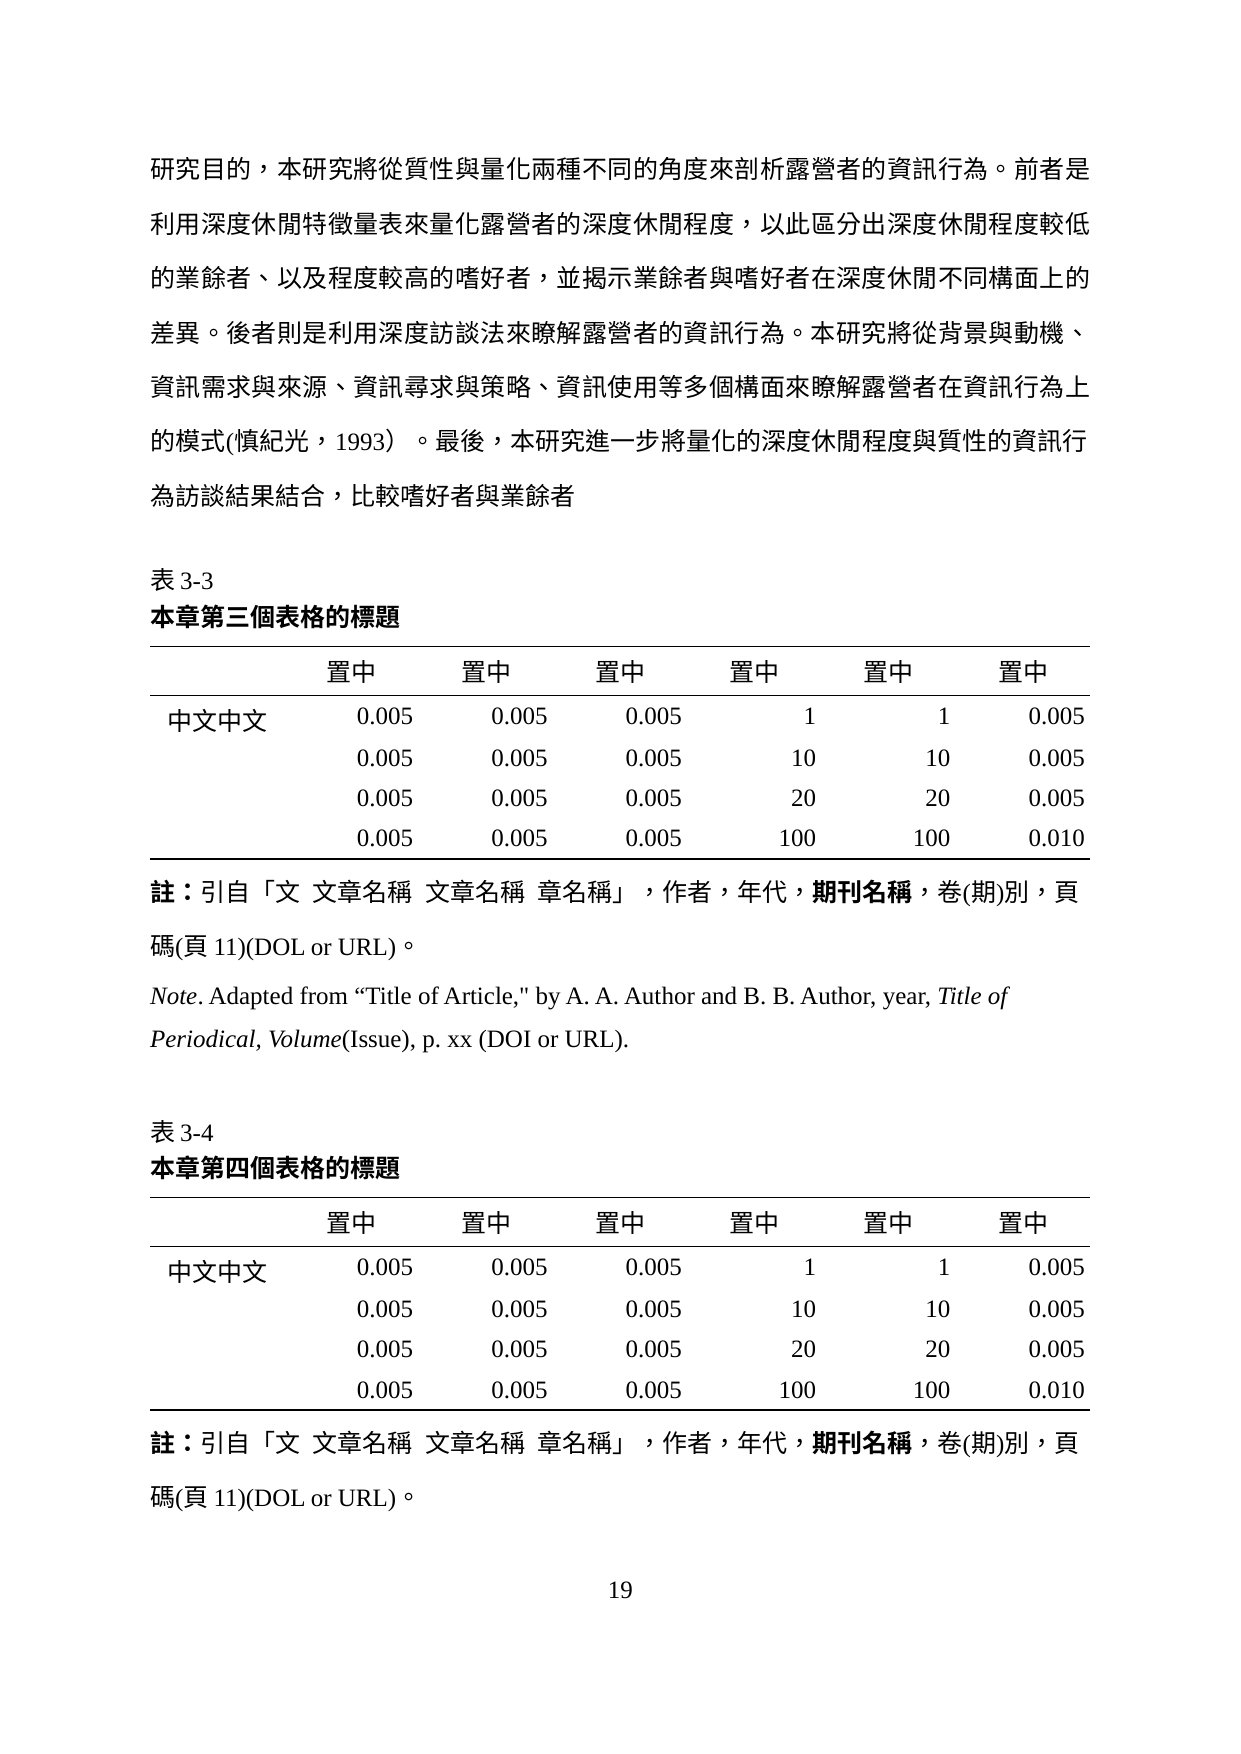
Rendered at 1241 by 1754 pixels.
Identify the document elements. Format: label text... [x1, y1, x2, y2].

table_cell 中文中文 [150, 1247, 284, 1409]
table_cell 0.005 [553, 818, 687, 858]
table_header 置中 [821, 647, 956, 694]
table_cell 10 [687, 736, 821, 778]
table_cell 100 [821, 1369, 956, 1409]
table_header 置中 [553, 1198, 687, 1246]
table_cell 1 [821, 696, 956, 736]
text 表3-3 本章第三個表格的標題 [150, 561, 1090, 633]
text 為了釐清上述三項研究目的，本研究將從質性與量化兩種不同的角度來剖析露營者的資訊行為。前者是利用深度休閒特徵量表來量化露營者的深度休閒程度，以此區分出深度休閒程度較低的業餘者、以及程度較高的嗜好者，並揭示業餘者與嗜好者在深度休閒不同構面上的差異。後者則是利用深度訪談法來瞭解露營者的資訊行為。為了釐清上述三項研究目的，本研究將從質性與量化兩種不同的角度來剖析露營者的資訊行為。前者是利用深度休閒特徵量表來量化露營者的深度休閒程度，以此區分出深度休閒程度較低的業餘者、以及程度較高的嗜好者，並揭示業餘者與嗜好者在深度休閒不同構面上的差異。後者則是利用深度訪談法來瞭解露營者的資訊行為。為了釐清上述三項研究目的，本研究將從質性與量化兩種不同的角度來剖析露營者的資訊行為。前者是利用深度休閒特徵量表來量化露營者的深度休閒程度，以此區分出深度休閒程度較低的業餘者、以及程度較高的嗜好者，並揭示業餘者與嗜好者在深度休閒不同構面上的差異。後者則是利用深度訪談法來瞭解露營者的資訊行為。為了釐清上述三項研究目的，本研究將從質性與量化兩種不同的角度來剖析露營者的資訊行為。前者是利用深度休閒特徵量表來量化露營者的深度休閒程度，以此區分出深度休閒程度較低的業餘者、以及程度較高的嗜好者，並揭示業餘者與嗜好者在深度休閒不同構面上的差異。後者則是利用深度訪談法來瞭解露營者的資訊行為。本研究將從背景與動機、資訊需求與來源、資訊尋求與策略、資訊使用等多個構面來瞭解露營者在資訊行為上的模式(慎紀光，1993）。最後，本研究進一步將量化的深度休閒程度與質性的資訊行為訪談結果結合，比較嗜好者與業餘者 [150, 150, 1090, 512]
table_cell 0.005 [553, 1287, 687, 1329]
table_cell 0.005 [553, 778, 687, 818]
table_cell 0.010 [956, 1369, 1090, 1409]
table_cell 0.005 [284, 696, 418, 736]
table_cell 0.005 [284, 778, 418, 818]
table_cell 0.005 [284, 1369, 418, 1409]
table_header 置中 [956, 1198, 1090, 1246]
table_cell 0.005 [419, 1247, 553, 1287]
text 註：引自「文 文章名稱 文章名稱 章名稱」，作者，年代，期刊名稱，卷(期)別，頁碼(頁11)(DOL or URL)。 [150, 1423, 1090, 1514]
table_cell 10 [687, 1287, 821, 1329]
table_cell 0.005 [553, 1247, 687, 1287]
table_cell 0.005 [419, 1287, 553, 1329]
table_cell 20 [687, 778, 821, 818]
table_cell 0.005 [284, 736, 418, 778]
table_header [150, 1198, 284, 1246]
table_cell 1 [687, 696, 821, 736]
table_header [150, 647, 284, 694]
table_header 置中 [419, 1198, 553, 1246]
table_cell 10 [821, 1287, 956, 1329]
table_header 置中 [419, 647, 553, 694]
table_cell 0.005 [419, 736, 553, 778]
table_cell 0.005 [553, 1329, 687, 1369]
table_header 置中 [687, 1198, 821, 1246]
table_cell 10 [821, 736, 956, 778]
table_cell 100 [687, 818, 821, 858]
table_cell 0.005 [419, 696, 553, 736]
table_cell 0.005 [956, 1329, 1090, 1369]
table_cell 0.005 [419, 1369, 553, 1409]
table_cell 0.005 [956, 1247, 1090, 1287]
table_cell 0.005 [553, 1369, 687, 1409]
table_cell 0.005 [284, 1329, 418, 1369]
table_cell 0.005 [284, 1287, 418, 1329]
table_cell 100 [821, 818, 956, 858]
table_cell 20 [687, 1329, 821, 1369]
text 表3-4 本章第四個表格的標題 [150, 1112, 1090, 1184]
table_cell 0.005 [956, 736, 1090, 778]
table_cell 0.005 [553, 696, 687, 736]
table_cell 0.005 [419, 1329, 553, 1369]
table_cell 0.005 [284, 1247, 418, 1287]
table_cell 0.010 [956, 818, 1090, 858]
table_cell 0.005 [419, 818, 553, 858]
table_header 置中 [956, 647, 1090, 694]
table_header 置中 [687, 647, 821, 694]
table_cell 0.005 [956, 778, 1090, 818]
table_cell 20 [821, 1329, 956, 1369]
table_header 置中 [821, 1198, 956, 1246]
table_cell 0.005 [284, 818, 418, 858]
table_cell 1 [821, 1247, 956, 1287]
table_cell 0.005 [956, 696, 1090, 736]
table_cell 100 [687, 1369, 821, 1409]
table_header 置中 [553, 647, 687, 694]
table_cell 0.005 [956, 1287, 1090, 1329]
text 註：引自「文 文章名稱 文章名稱 章名稱」，作者，年代，期刊名稱，卷(期)別，頁碼(頁11)(DOL or URL)。 [150, 872, 1090, 963]
table_cell 20 [821, 778, 956, 818]
table_cell 1 [687, 1247, 821, 1287]
table_header 置中 [284, 647, 418, 694]
table_cell 0.005 [553, 736, 687, 778]
table_cell 中文中文 [150, 696, 284, 858]
text Note. Adapted from “Title of Article," by A. A. Author and B. B. Author, year, Title of Periodical, Volume(Issue), p. xx (DOI or URL). [150, 981, 1090, 1053]
table_cell 0.005 [419, 778, 553, 818]
table_header 置中 [284, 1198, 418, 1246]
